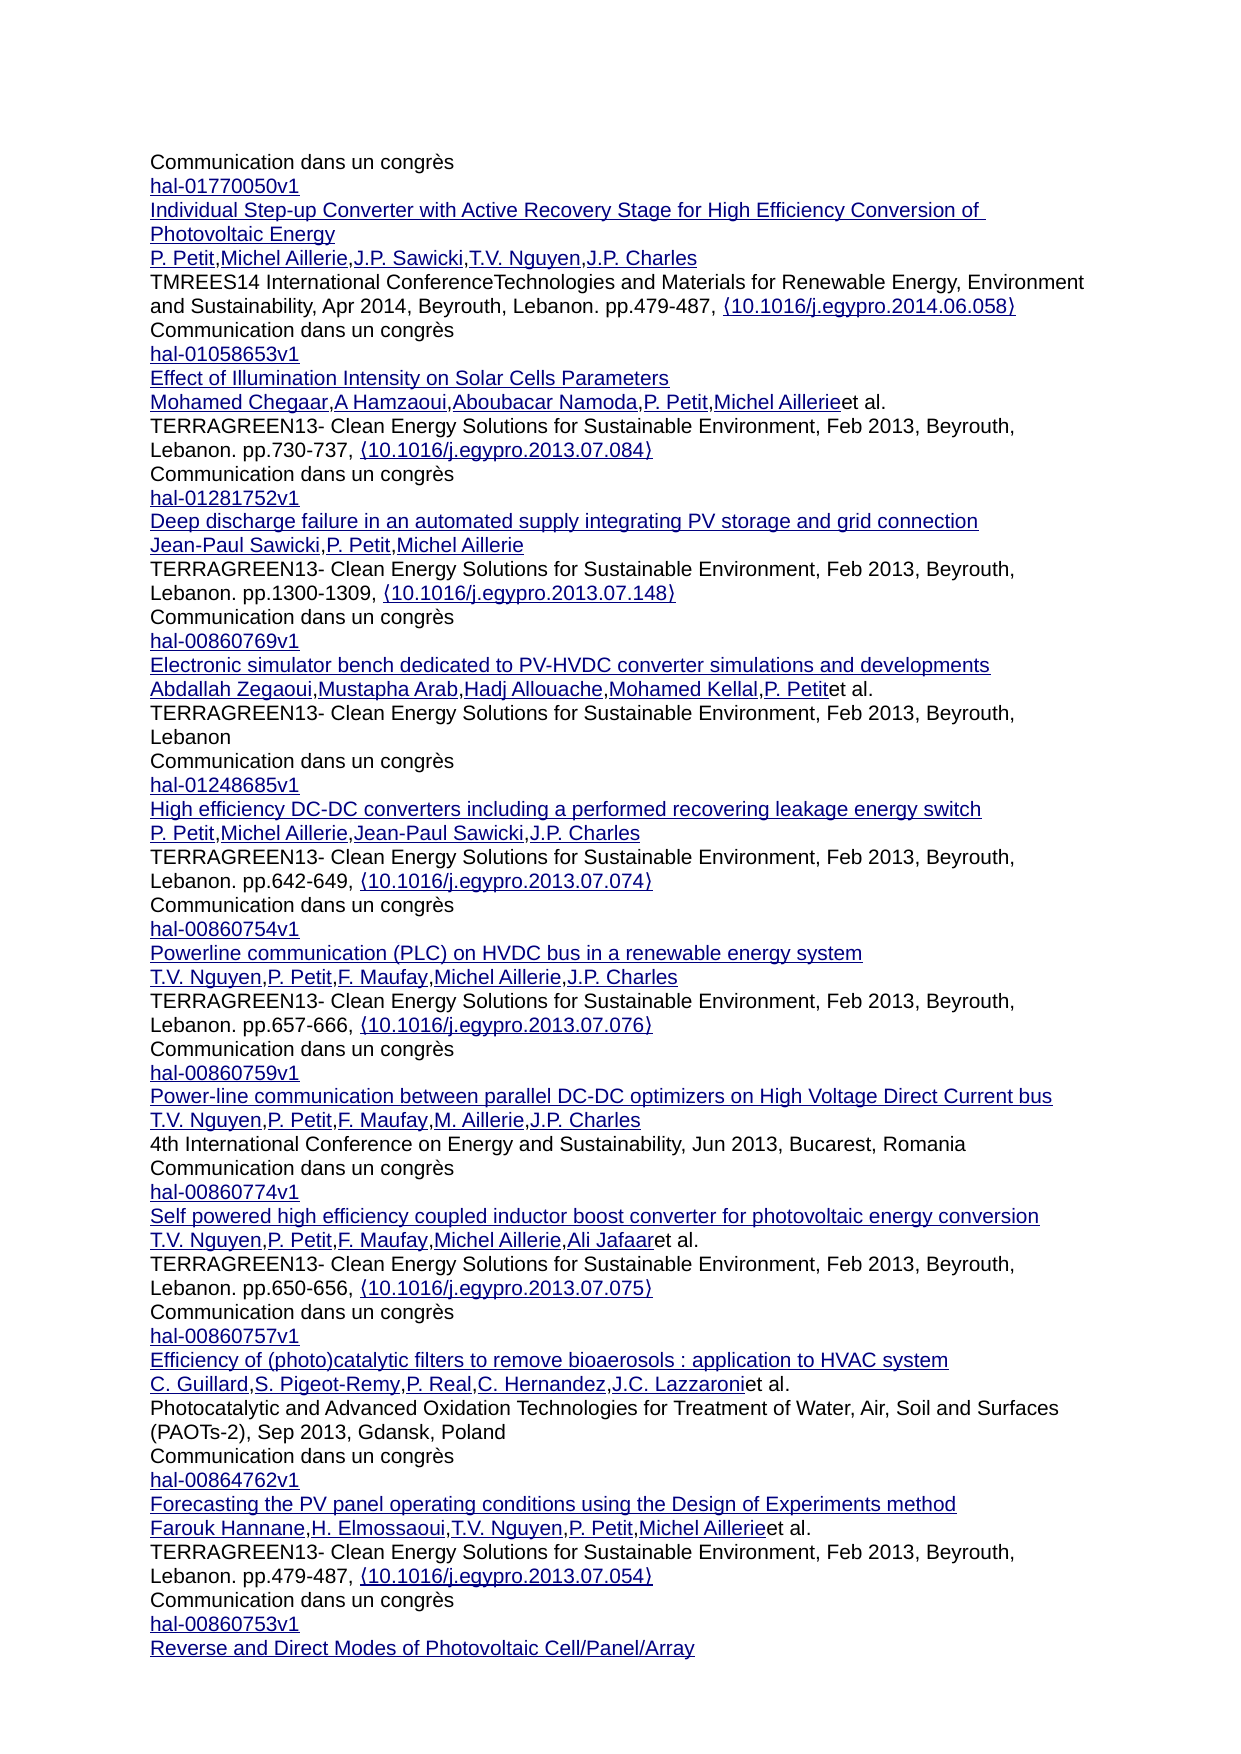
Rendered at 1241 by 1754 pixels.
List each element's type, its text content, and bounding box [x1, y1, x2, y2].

table_cell High efficiency DC-DC converters including a performed recovering leakage energy switch P. Petit,Michel Aillerie,Jean-Paul Sawicki,J.P. Charles TERRAGREEN13- Clean Energy Solutions for Sustainable Environment, Feb 2013, Beyrouth, Lebanon. pp.642-649, ⟨10.1016/j.egypro.2013.07.074⟩ Communication dans un congrès hal-00860754v1 [150, 797, 1090, 941]
table_cell Effect of Illumination Intensity on Solar Cells Parameters Mohamed Chegaar,A Hamzaoui,Aboubacar Namoda,P. Petit,Michel Aillerieet al. TERRAGREEN13- Clean Energy Solutions for Sustainable Environment, Feb 2013, Beyrouth, Lebanon. pp.730-737, ⟨10.1016/j.egypro.2013.07.084⟩ Communication dans un congrès hal-01281752v1 [150, 366, 1090, 509]
table_cell Reverse and Direct Modes of Photovoltaic Cell/Panel/Array [150, 1635, 1090, 1659]
table_cell Electronic simulator bench dedicated to PV-HVDC converter simulations and developments Abdallah Zegaoui,Mustapha Arab,Hadj Allouache,Mohamed Kellal,P. Petitet al. TERRAGREEN13- Clean Energy Solutions for Sustainable Environment, Feb 2013, Beyrouth, Lebanon Communication dans un congrès hal-01248685v1 [150, 653, 1090, 797]
table_cell Efficiency of (photo)catalytic filters to remove bioaerosols : application to HVAC system C. Guillard,S. Pigeot-Remy,P. Real,C. Hernandez,J.C. Lazzaroniet al. Photocatalytic and Advanced Oxidation Technologies for Treatment of Water, Air, Soil and Surfaces (PAOTs-2), Sep 2013, Gdansk, Poland Communication dans un congrès hal-00864762v1 [150, 1348, 1090, 1492]
table_cell Deep discharge failure in an automated supply integrating PV storage and grid connection Jean-Paul Sawicki,P. Petit,Michel Aillerie TERRAGREEN13- Clean Energy Solutions for Sustainable Environment, Feb 2013, Beyrouth, Lebanon. pp.1300-1309, ⟨10.1016/j.egypro.2013.07.148⟩ Communication dans un congrès hal-00860769v1 [150, 509, 1090, 653]
table_cell Self powered high efficiency coupled inductor boost converter for photovoltaic energy conversion T.V. Nguyen,P. Petit,F. Maufay,Michel Aillerie,Ali Jafaaret al. TERRAGREEN13- Clean Energy Solutions for Sustainable Environment, Feb 2013, Beyrouth, Lebanon. pp.650-656, ⟨10.1016/j.egypro.2013.07.075⟩ Communication dans un congrès hal-00860757v1 [150, 1204, 1090, 1348]
table_cell Individual Step-up Converter with Active Recovery Stage for High Efficiency Conversion of Photovoltaic Energy P. Petit,Michel Aillerie,J.P. Sawicki,T.V. Nguyen,J.P. Charles TMREES14 International ConferenceTechnologies and Materials for Renewable Energy, Environment and Sustainability, Apr 2014, Beyrouth, Lebanon. pp.479-487, ⟨10.1016/j.egypro.2014.06.058⟩ Communication dans un congrès hal-01058653v1 [150, 198, 1090, 366]
table_cell Power-line communication between parallel DC-DC optimizers on High Voltage Direct Current bus T.V. Nguyen,P. Petit,F. Maufay,M. Aillerie,J.P. Charles 4th International Conference on Energy and Sustainability, Jun 2013, Bucarest, Romania Communication dans un congrès hal-00860774v1 [150, 1084, 1090, 1204]
table_cell Forecasting the PV panel operating conditions using the Design of Experiments method Farouk Hannane,H. Elmossaoui,T.V. Nguyen,P. Petit,Michel Aillerieet al. TERRAGREEN13- Clean Energy Solutions for Sustainable Environment, Feb 2013, Beyrouth, Lebanon. pp.479-487, ⟨10.1016/j.egypro.2013.07.054⟩ Communication dans un congrès hal-00860753v1 [150, 1492, 1090, 1635]
table_cell Powerline communication (PLC) on HVDC bus in a renewable energy system T.V. Nguyen,P. Petit,F. Maufay,Michel Aillerie,J.P. Charles TERRAGREEN13- Clean Energy Solutions for Sustainable Environment, Feb 2013, Beyrouth, Lebanon. pp.657-666, ⟨10.1016/j.egypro.2013.07.076⟩ Communication dans un congrès hal-00860759v1 [150, 941, 1090, 1084]
table_cell Communication dans un congrès hal-01770050v1 [150, 150, 1090, 198]
